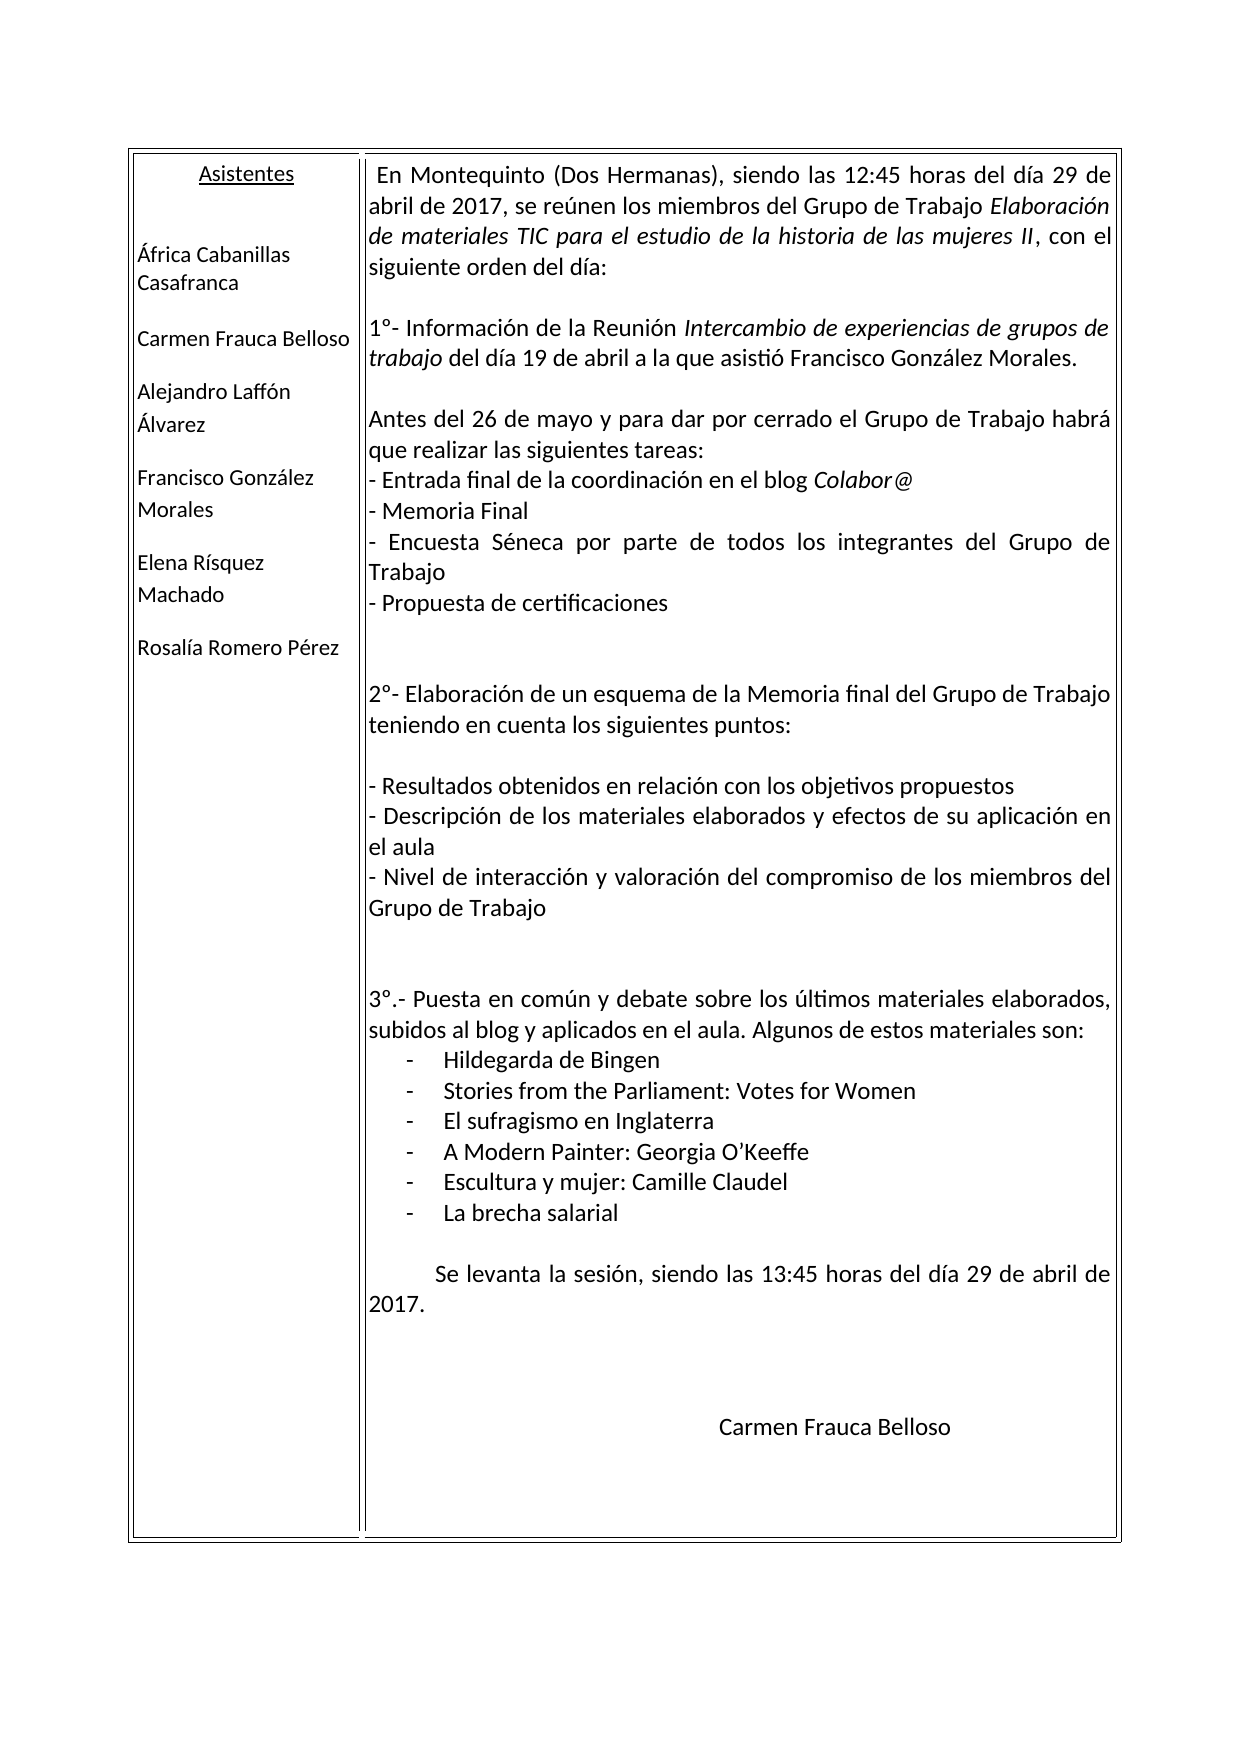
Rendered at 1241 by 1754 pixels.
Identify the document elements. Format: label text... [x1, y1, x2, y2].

table_header En Montequinto (Dos Hermanas), siendo las 12:45 horas del día 29 de abril de 2017, se reúnen los miembros del Grupo de Trabajo Elaboración de materiales TIC para el estudio de la historia de las mujeres II, con el siguiente orden del día: 1º- Información de la Reunión Intercambio de experiencias de grupos de trabajo del día 19 de abril a la que asistió Francisco González Morales. Antes del 26 de mayo y para dar por cerrado el Grupo de Trabajo habrá que realizar las siguientes tareas: - Entrada final de la coordinación en el blog Colabor@ - Memoria Final - Encuesta Séneca por parte de todos los integrantes del Grupo de Trabajo - Propuesta de certificaciones 2º- Elaboración de un esquema de la Memoria final del Grupo de Trabajo teniendo en cuenta los siguientes puntos: - Resultados obtenidos en relación con los objetivos propuestos - Descripción de los materiales elaborados y efectos de su aplicación en el aula - Nivel de interacción y valoración del compromiso de los miembros del Grupo de Trabajo 3º.- Puesta en común y debate sobre los últimos materiales elaborados, subidos al blog y aplicados en el aula. Algunos de estos materiales son: Hildegarda de Bingen Stories from the Parliament: Votes for Women El sufragismo en Inglaterra A Modern Painter: Georgia O’Keeffe Escultura y mujer: Camille Claudel La brecha salarial Se levanta la sesión, siendo las 13:45 horas del día 29 de abril de 2017. Carmen Frauca Belloso [362, 149, 1118, 1537]
table_header Asistentes África Cabanillas Casafranca Carmen Frauca Belloso Alejandro Laffón Álvarez Francisco González Morales Elena Rísquez Machado Rosalía Romero Pérez [131, 149, 362, 1537]
